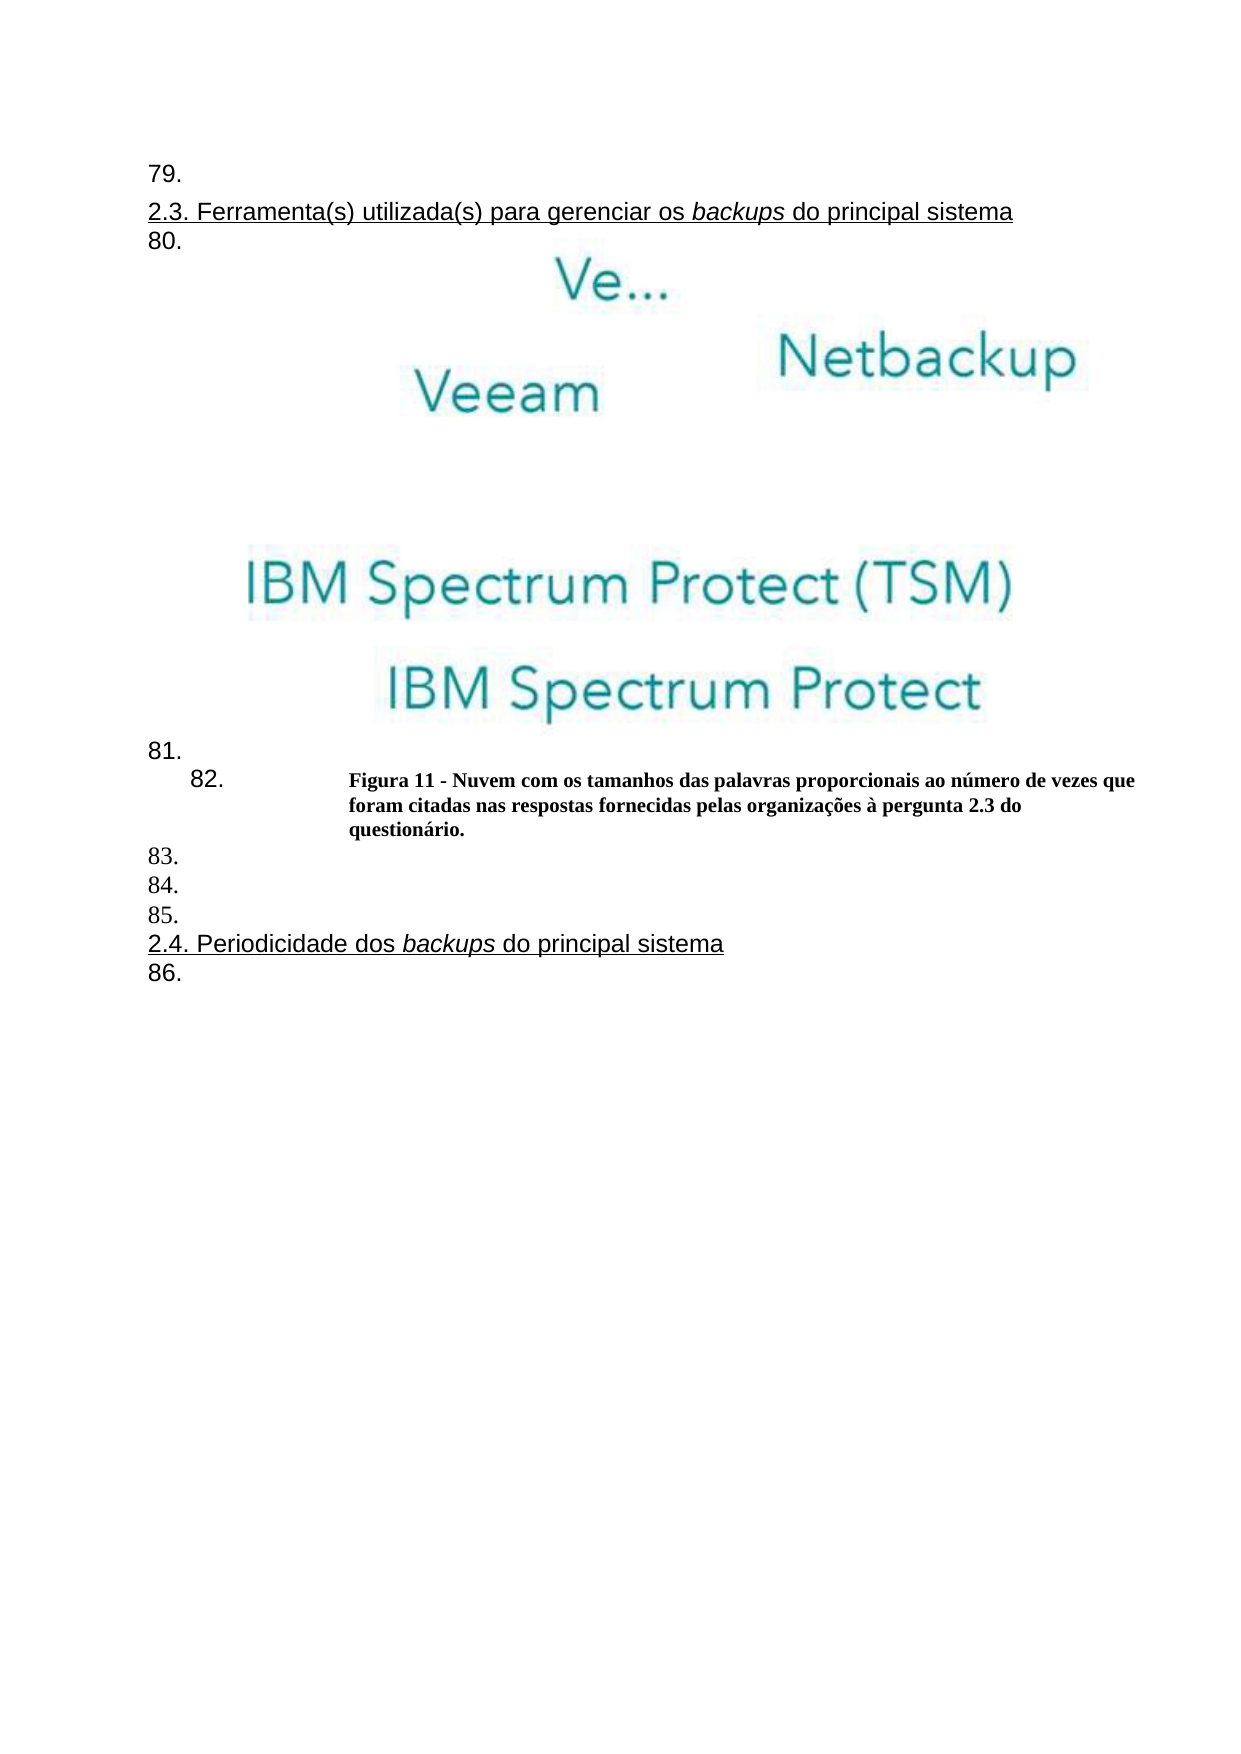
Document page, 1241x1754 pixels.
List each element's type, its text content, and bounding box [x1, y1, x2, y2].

list Periodicidade dos backups do principal sistema [148, 929, 1192, 957]
list Figura 11 - Nuvem com os tamanhos das palavras proporcionais ao número de vezes que foram citadas nas respostas fornecidas pelas organizações à pergunta 2.3 do questionário. [190, 764, 1141, 841]
picture [247, 238, 1089, 736]
list Ferramenta(s) utilizada(s) para gerenciar os backups do principal sistema [148, 197, 1192, 226]
